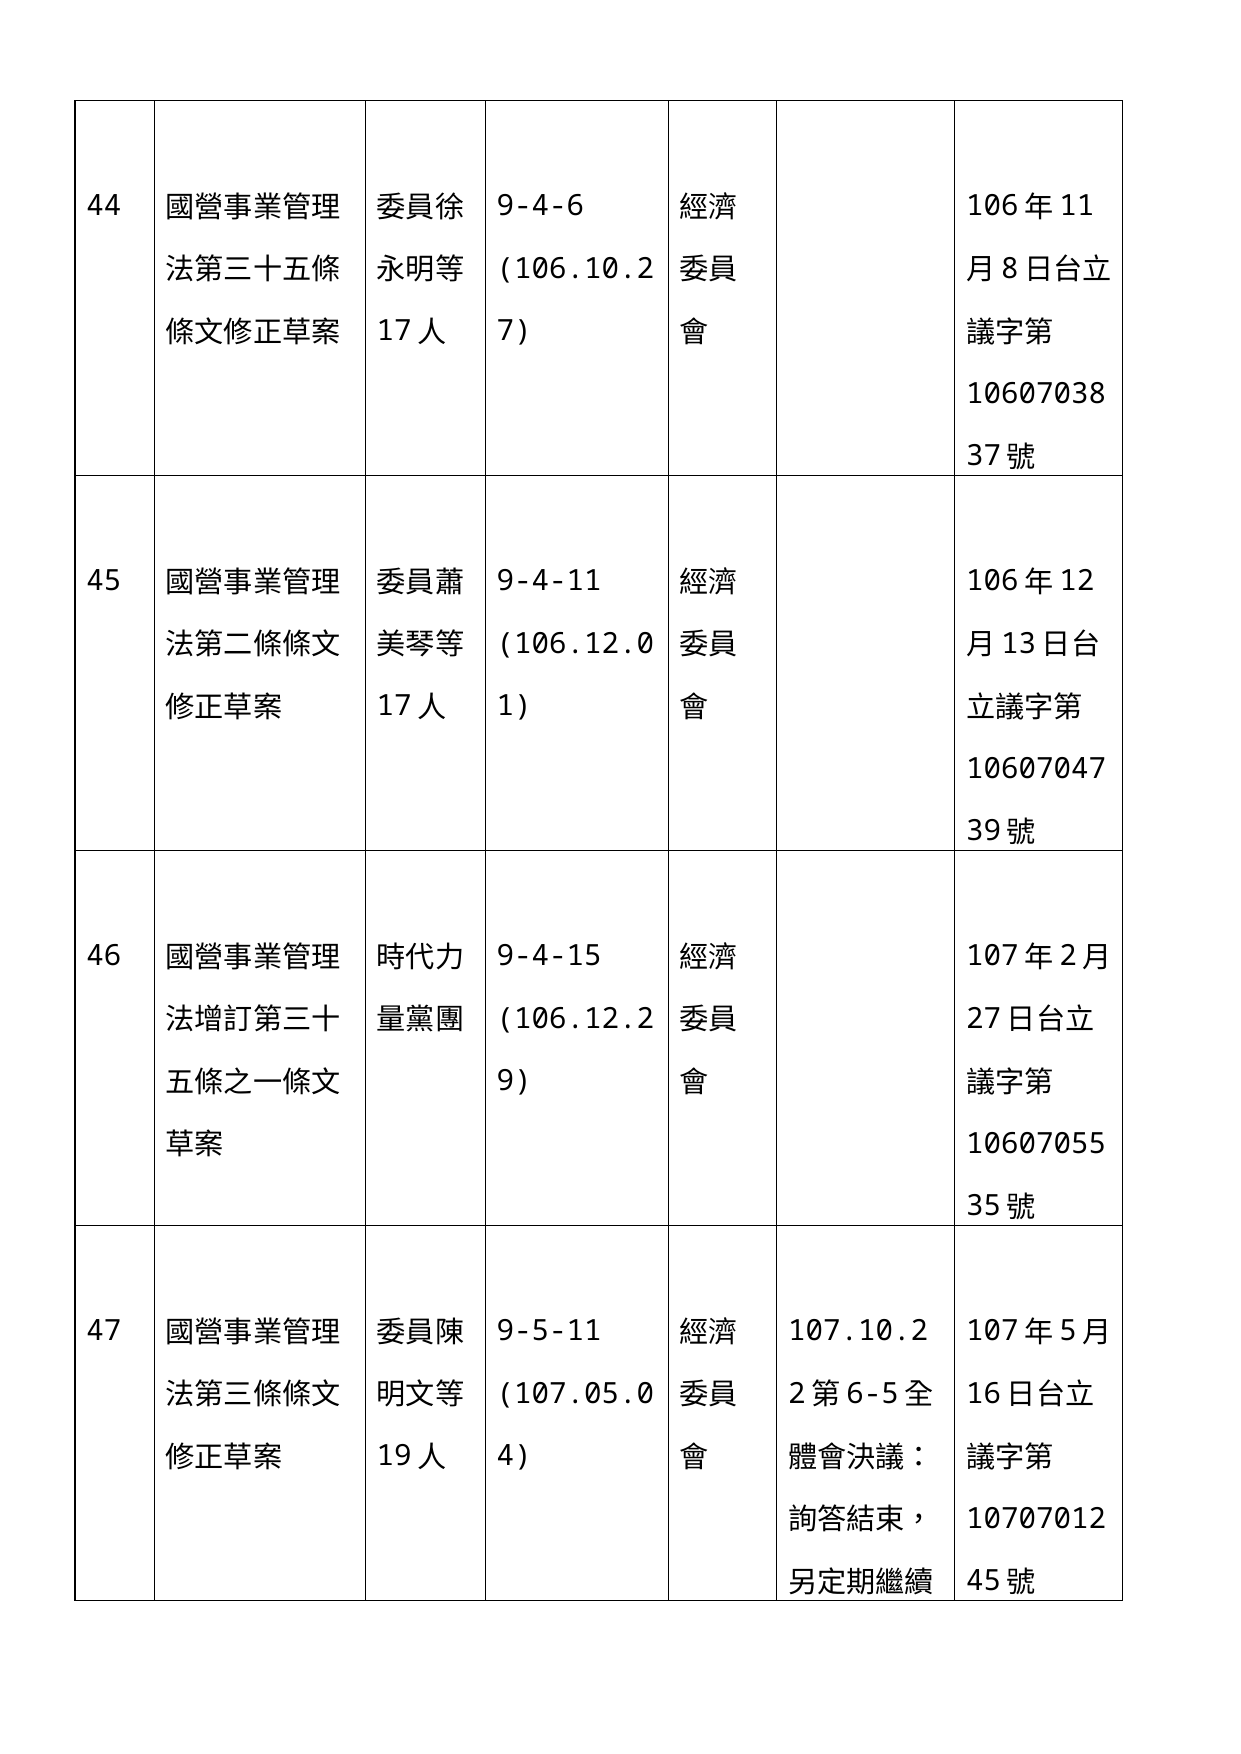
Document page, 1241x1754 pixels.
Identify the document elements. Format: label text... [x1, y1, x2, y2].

table_cell 9-5-11 (107.05.04) [486, 1226, 668, 1600]
table_cell 國營事業管理法第二條條文修正草案 [155, 476, 365, 850]
table_cell 委員陳明文等19人 [366, 1226, 485, 1600]
table_cell 國營事業管理法第三十五條條文修正草案 [155, 101, 365, 475]
table_cell 經濟委員會 [669, 1226, 776, 1600]
table_cell 44 [76, 101, 154, 475]
table_cell 46 [76, 851, 154, 1225]
table_cell 經濟委員會 [669, 476, 776, 850]
table_cell 國營事業管理法第三條條文修正草案 [155, 1226, 365, 1600]
table_cell [777, 851, 954, 1225]
table_cell 時代力量黨團 [366, 851, 485, 1225]
table_cell 107年5月16日台立議字第1070701245號 [955, 1226, 1122, 1600]
table_cell 45 [76, 476, 154, 850]
table_cell 107.10.22第6-5全體會決議：詢答結束，另定期繼續 [777, 1226, 954, 1600]
table_cell [777, 476, 954, 850]
table_cell 106年12月13日台立議字第1060704739號 [955, 476, 1122, 850]
table_cell [777, 101, 954, 475]
table_cell 委員徐永明等17人 [366, 101, 485, 475]
table_cell 106年11月8日台立議字第1060703837號 [955, 101, 1122, 475]
table_cell 委員蕭美琴等17人 [366, 476, 485, 850]
table_cell 9-4-15 (106.12.29) [486, 851, 668, 1225]
table_cell 9-4-11 (106.12.01) [486, 476, 668, 850]
table_cell 經濟委員會 [669, 851, 776, 1225]
table_cell 國營事業管理法增訂第三十五條之一條文草案 [155, 851, 365, 1225]
table_cell 107年2月27日台立議字第1060705535號 [955, 851, 1122, 1225]
table_cell 經濟委員會 [669, 101, 776, 475]
table_cell 9-4-6 (106.10.27) [486, 101, 668, 475]
table_cell 47 [76, 1226, 154, 1600]
